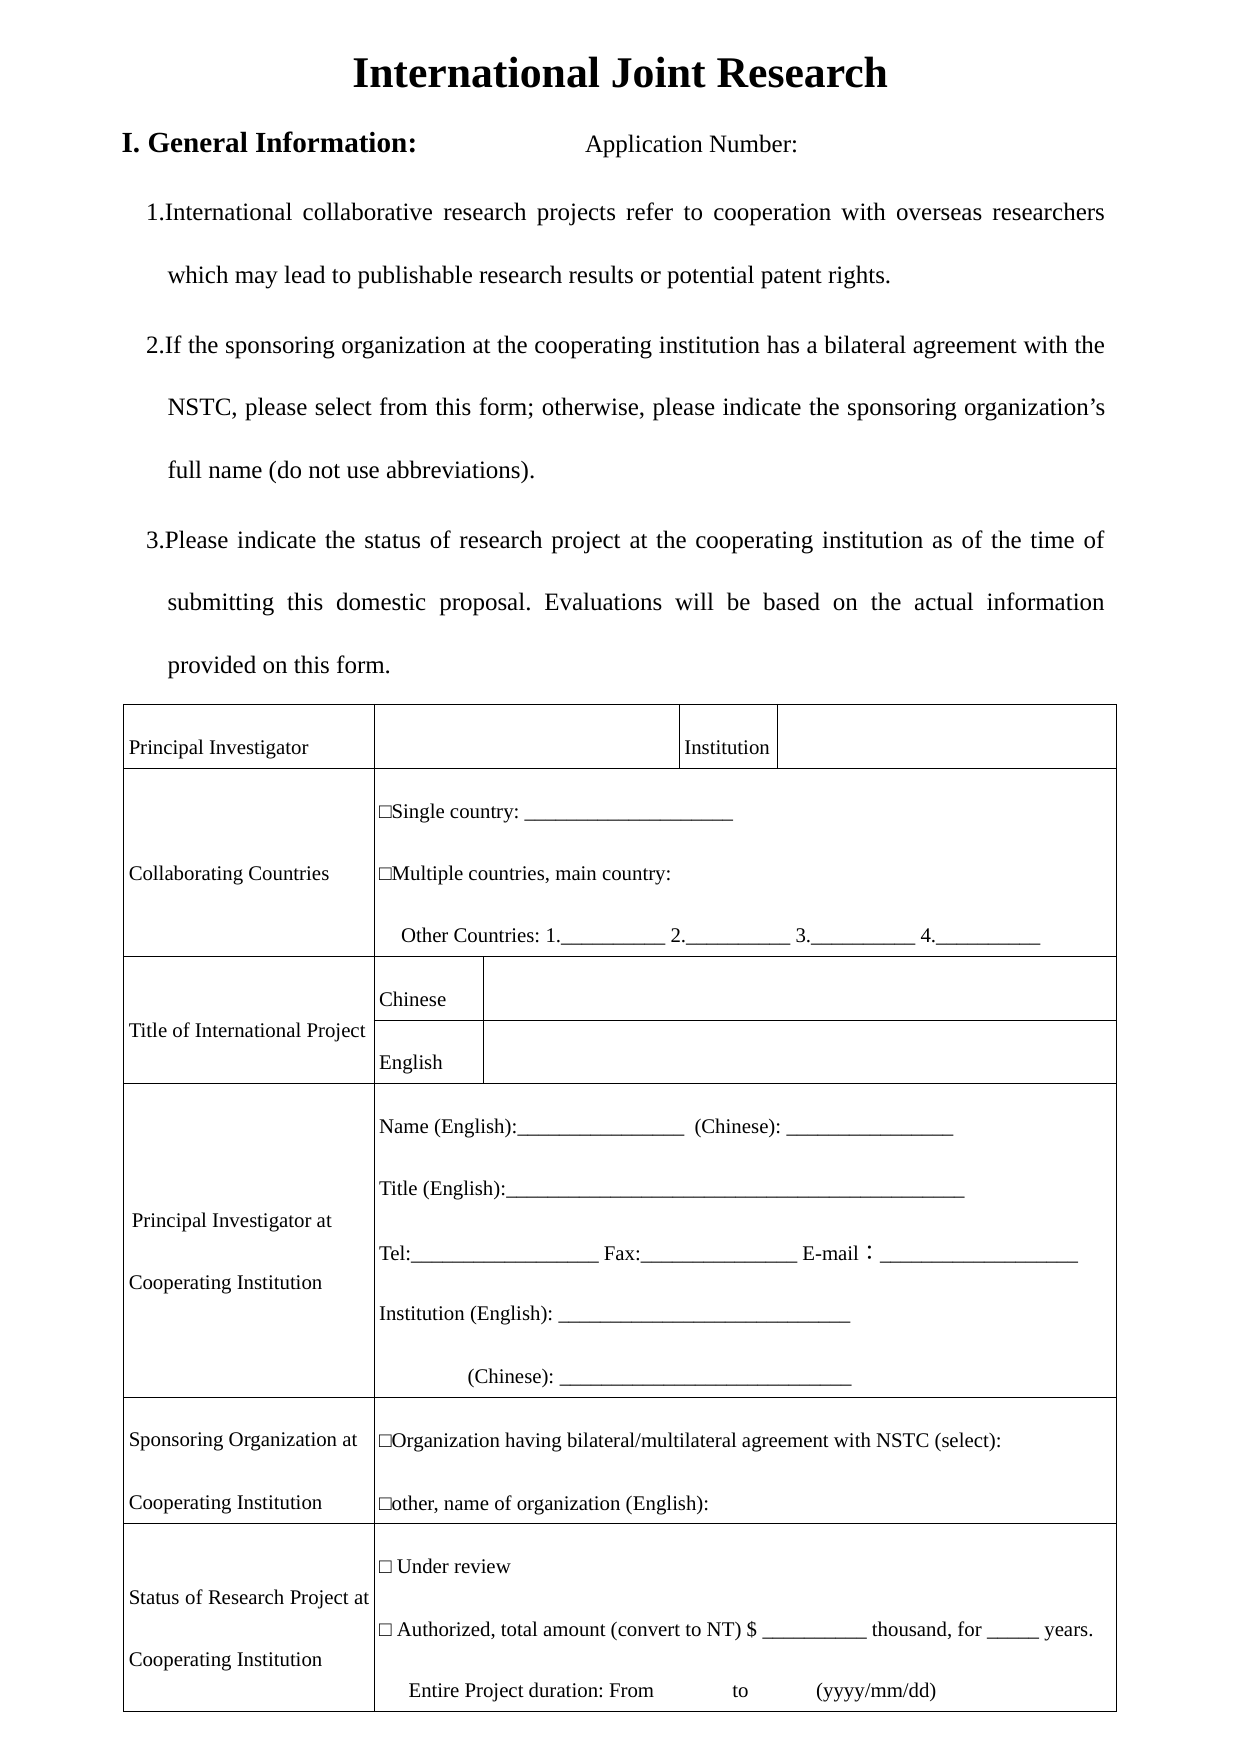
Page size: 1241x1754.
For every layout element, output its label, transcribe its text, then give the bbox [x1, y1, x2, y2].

table_cell Title of International Project [124, 957, 374, 1083]
text I. General Information: Application Number: [115, 100, 1041, 163]
table_cell Status of Research Project at Cooperating Institution [124, 1524, 374, 1711]
table_cell [484, 957, 1116, 1019]
table_header Institution [680, 705, 777, 767]
text 1.International collaborative research projects refer to cooperation with overseas researchers which may lead to publishable research results or potential patent rights. [146, 170, 1106, 295]
table_cell □Organization having bilateral/multilateral agreement with NSTC (select): □other, name of organization (English): [375, 1398, 1116, 1523]
table_header [778, 705, 1116, 767]
table_cell English [375, 1021, 483, 1083]
table_header [375, 705, 679, 767]
table_cell Collaborating Countries [124, 769, 374, 956]
table_cell Chinese [375, 957, 483, 1019]
table_cell □Single country: ____________________ □Multiple countries, main country: Other Countries: 1.__________ 2.__________ 3.__________ 4.__________ [375, 769, 1116, 956]
subtitle International Joint Research [112, 30, 1128, 93]
text 2.If the sponsoring organization at the cooperating institution has a bilateral agreement with the NSTC, please select from this form; otherwise, please indicate the sponsoring organization’s full name (do not use abbreviations). [146, 303, 1106, 490]
table_cell Principal Investigator at Cooperating Institution [124, 1084, 374, 1397]
table_cell [484, 1021, 1116, 1083]
table_cell Sponsoring Organization at Cooperating Institution [124, 1398, 374, 1523]
table_cell Name (English):________________ (Chinese): ________________ Title (English):____________________________________________ Tel:__________________ Fax:_______________ E-mail：___________________ Institution (English): ____________________________ (Chinese): ____________________________ [375, 1084, 1116, 1397]
table_header Principal Investigator [124, 705, 374, 767]
table_cell □ Under review □ Authorized, total amount (convert to NT) $ __________ thousand, for _____ years. Entire Project duration: From to (yyyy/mm/dd) [375, 1524, 1116, 1711]
text 3.Please indicate the status of research project at the cooperating institution as of the time of submitting this domestic proposal. Evaluations will be based on the actual information provided on this form. [146, 498, 1106, 685]
